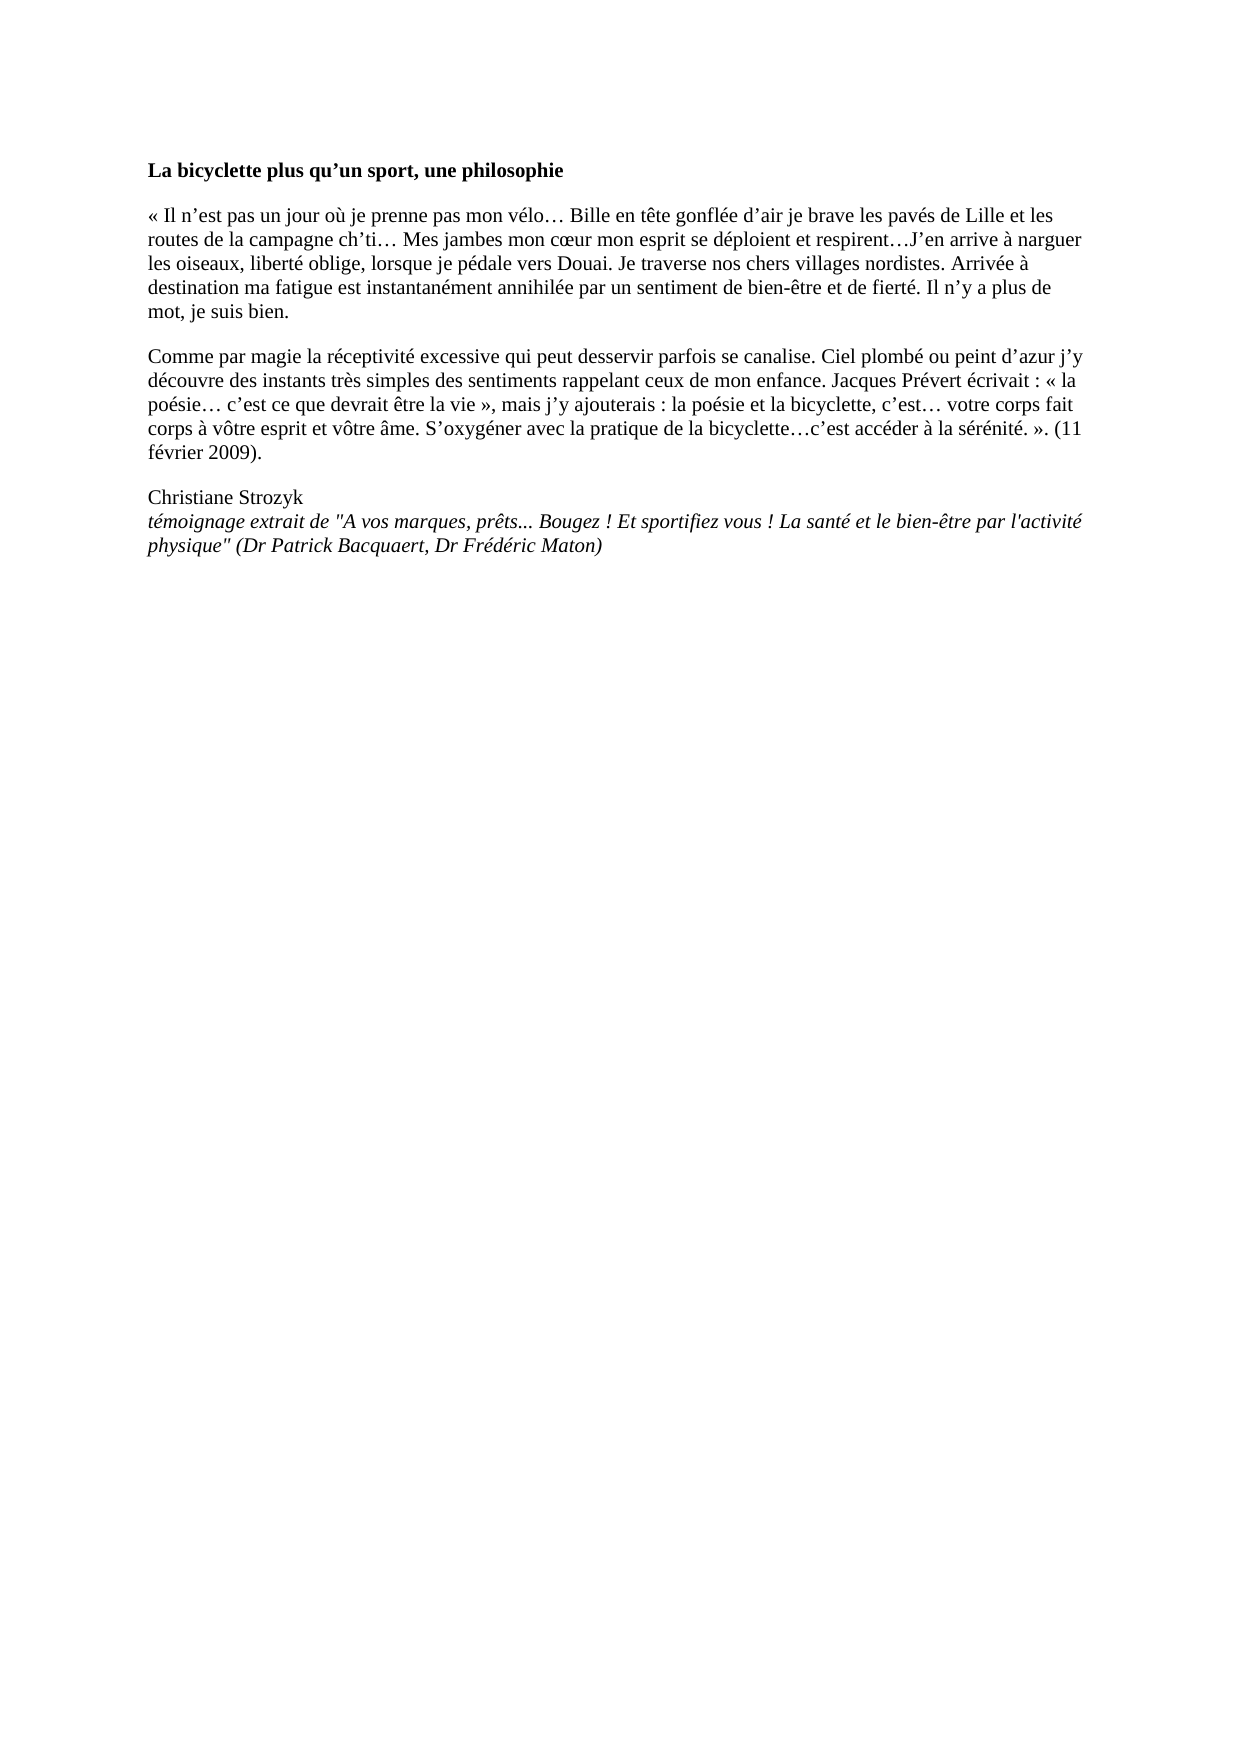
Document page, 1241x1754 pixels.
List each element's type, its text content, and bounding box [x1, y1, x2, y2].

text « Il n’est pas un jour où je prenne pas mon vélo… Bille en tête gonflée d’air je brave les pavés de Lille et les routes de la campagne ch’ti… Mes jambes mon cœur mon esprit se déploient et respirent…J’en arrive à narguer les oiseaux, liberté oblige, lorsque je pédale vers Douai. Je traverse nos chers villages nordistes. Arrivée à destination ma fatigue est instantanément annihilée par un sentiment de bien-être et de fierté. Il n’y a plus de mot, je suis bien. [148, 203, 1093, 323]
text Comme par magie la réceptivité excessive qui peut desservir parfois se canalise. Ciel plombé ou peint d’azur j’y découvre des instants très simples des sentiments rappelant ceux de mon enfance. Jacques Prévert écrivait : « la poésie… c’est ce que devrait être la vie », mais j’y ajouterais : la poésie et la bicyclette, c’est… votre corps fait corps à vôtre esprit et vôtre âme. S’oxygéner avec la pratique de la bicyclette…c’est accéder à la sérénité. ». (11 février 2009). [148, 344, 1093, 464]
text La bicyclette plus qu’un sport, une philosophie [148, 158, 1093, 182]
text Christiane Strozyk témoignage extrait de "A vos marques, prêts... Bougez ! Et sportifiez vous ! La santé et le bien-être par l'activité physique" (Dr Patrick Bacquaert, Dr Frédéric Maton) [148, 485, 1093, 557]
